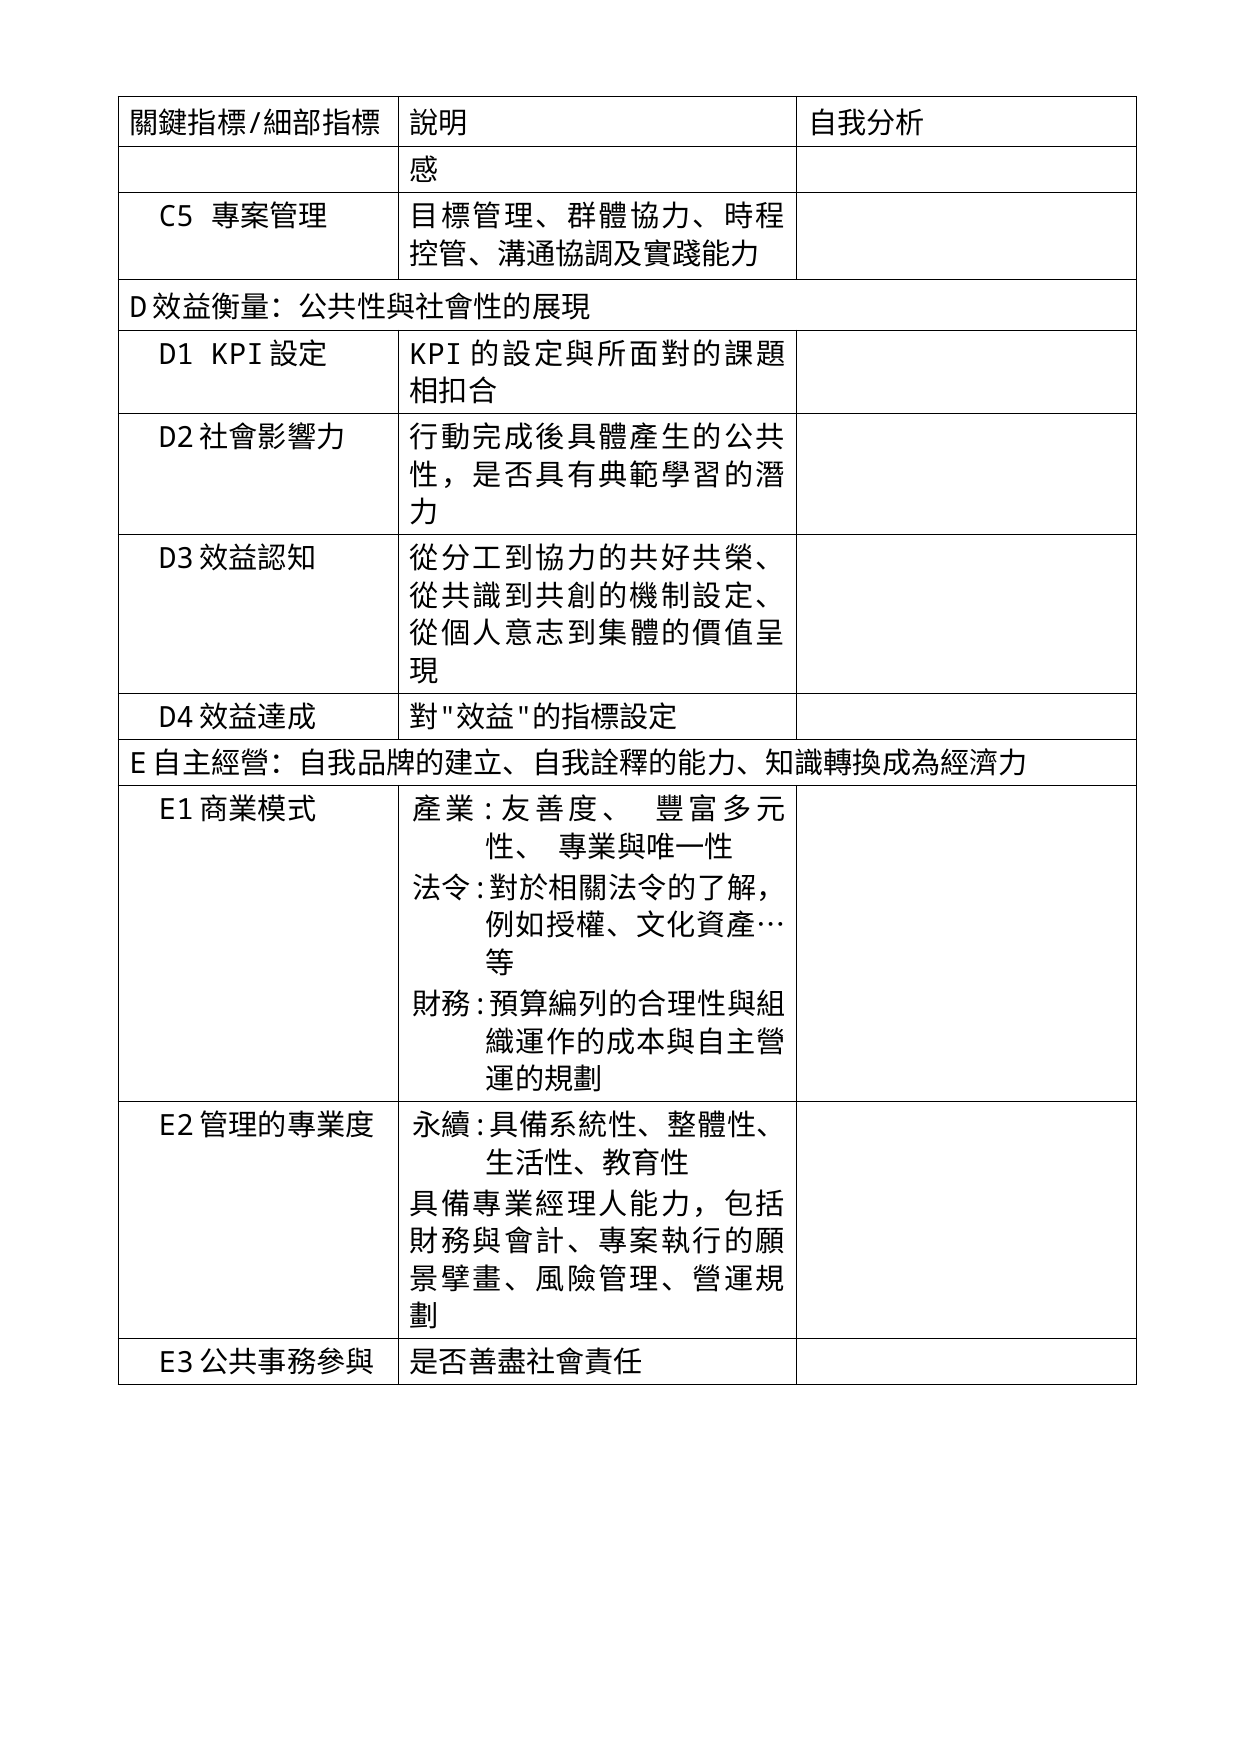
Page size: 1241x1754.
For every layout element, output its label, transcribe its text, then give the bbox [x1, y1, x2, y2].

table_cell E自主經營：自我品牌的建立、自我詮釋的能力、知識轉換成為經濟力 [119, 740, 1136, 785]
table_cell D2社會影響力 [119, 414, 398, 534]
table_cell C5 專案管理 [119, 193, 398, 279]
table_cell D1 KPI設定 [119, 331, 398, 413]
table_cell 是否善盡社會責任 [399, 1339, 796, 1384]
table_cell 永續:具備系統性、整體性、 生活性、教育性 具備專業經理人能力，包括財務與會計、專案執行的願景擘畫、風險管理、營運規劃 [399, 1102, 796, 1338]
table_cell 目標管理、群體協力、時程控管、溝通協調及實踐能力 [399, 193, 796, 279]
table_cell E2管理的專業度 [119, 1102, 398, 1338]
table_cell D效益衡量：公共性與社會性的展現 [119, 280, 1136, 329]
table_cell D3效益認知 [119, 535, 398, 693]
table_cell 對"效益"的指標設定 [399, 694, 796, 739]
table_header 自我分析 [797, 97, 1136, 146]
table_cell [797, 193, 1136, 279]
table_cell 產業:友善度、 豐富多元性、 專業與唯一性 法令:對於相關法令的了解，例如授權、文化資產…等 財務:預算編列的合理性與組織運作的成本與自主營運的規劃 [399, 786, 796, 1101]
table_cell 行動完成後具體產生的公共性，是否具有典範學習的潛力 [399, 414, 796, 534]
table_cell [797, 535, 1136, 693]
table_cell D4效益達成 [119, 694, 398, 739]
table_header 關鍵指標/細部指標 [119, 97, 398, 146]
table_cell E1商業模式 [119, 786, 398, 1101]
table_cell 從分工到協力的共好共榮、從共識到共創的機制設定、從個人意志到集體的價值呈現 [399, 535, 796, 693]
table_cell [119, 147, 398, 192]
table_cell [797, 147, 1136, 192]
table_cell KPI的設定與所面對的課題相扣合 [399, 331, 796, 413]
table_cell [797, 1102, 1136, 1338]
table_cell E3公共事務參與 [119, 1339, 398, 1384]
table_cell [797, 414, 1136, 534]
table_header 說明 [399, 97, 796, 146]
table_cell [797, 694, 1136, 739]
table_cell [797, 331, 1136, 413]
table_cell 感 [399, 147, 796, 192]
table_cell [797, 786, 1136, 1101]
table_cell [797, 1339, 1136, 1384]
